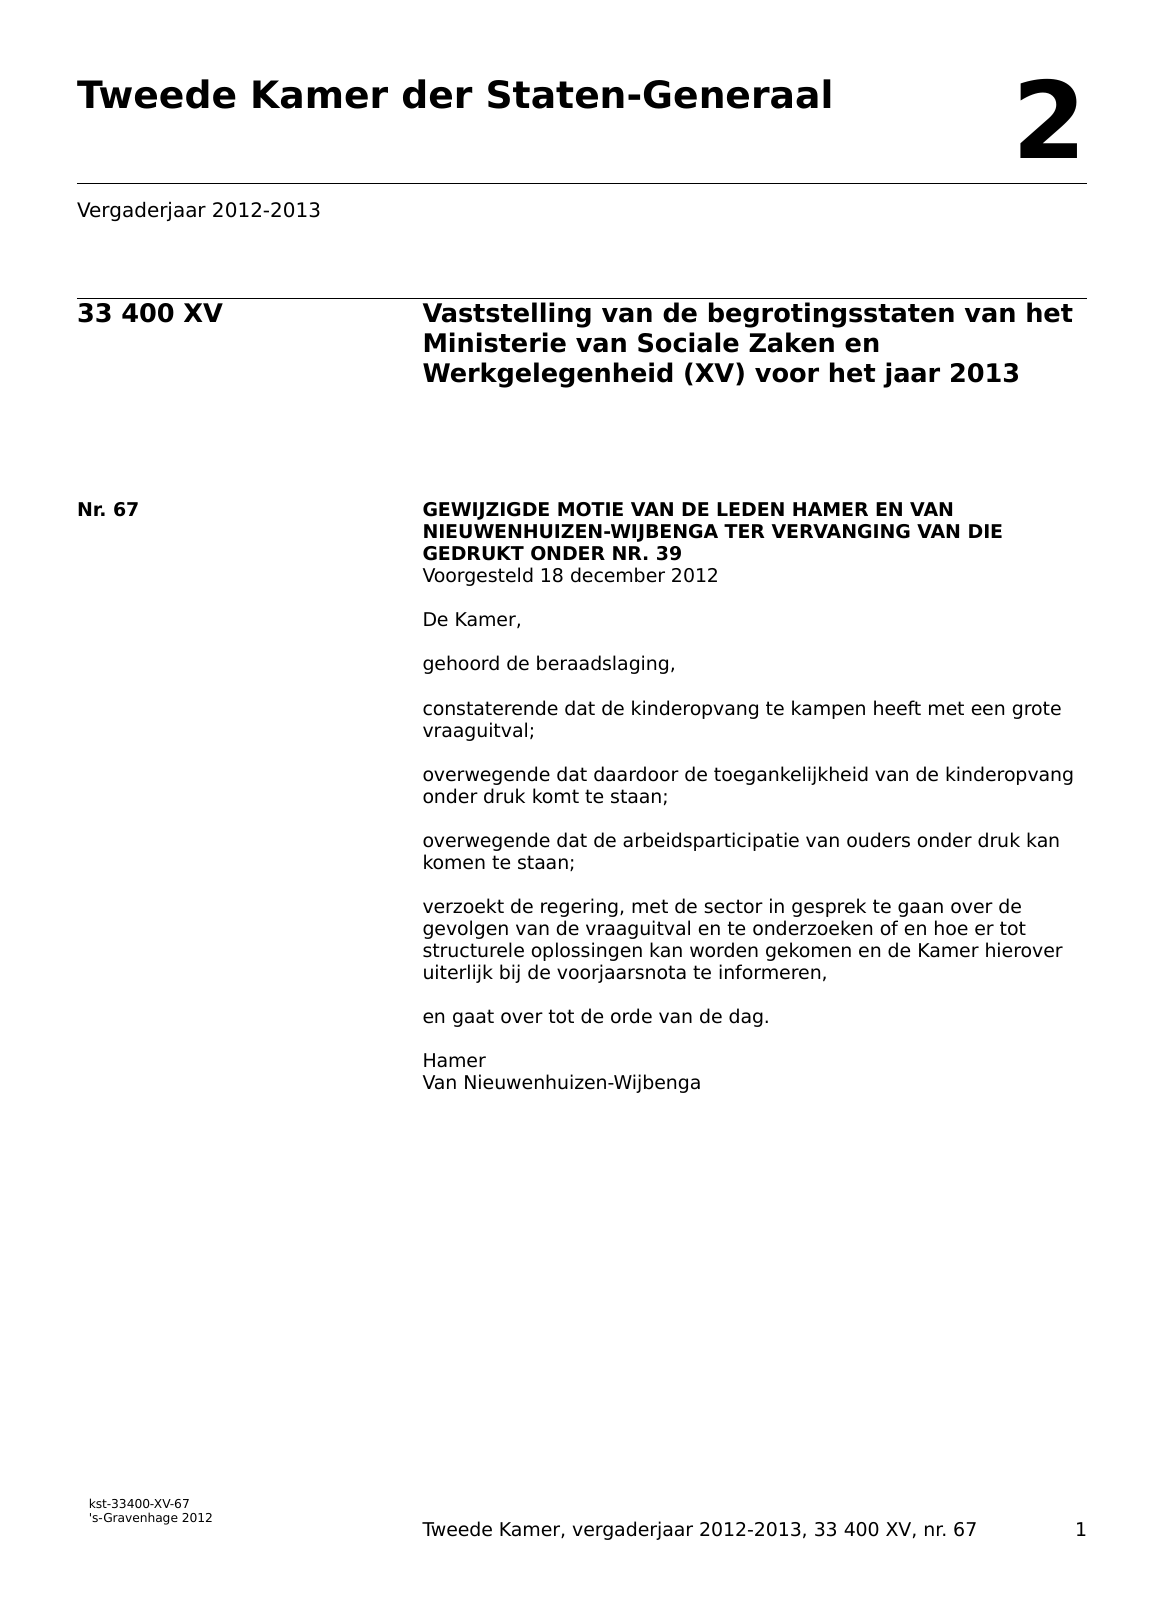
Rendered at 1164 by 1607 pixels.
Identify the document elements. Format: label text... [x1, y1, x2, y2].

text Van Nieuwenhuizen-Wijbenga [422, 1072, 1087, 1094]
text en gaat over tot de orde van de dag. [422, 1006, 1087, 1028]
table_header 2 [886, 59, 1087, 183]
subtitle Nr. 67 GEWIJZIGDE MOTIE VAN DE LEDEN HAMER EN VAN NIEUWENHUIZEN-WIJBENGA TER VERVANGING VAN DIE GEDRUKT ONDER NR. 39 [77, 499, 1087, 565]
text constaterende dat de kinderopvang te kampen heeft met een grote vraaguitval; [422, 697, 1087, 741]
text gehoord de beraadslaging, [422, 653, 1087, 675]
text 's-Gravenhage 2012 [88, 1511, 323, 1525]
text Voorgesteld 18 december 2012 [422, 565, 1087, 587]
table_header Tweede Kamer der Staten-Generaal [77, 59, 886, 183]
text Hamer [422, 1050, 1087, 1072]
text verzoekt de regering, met de sector in gesprek te gaan over de gevolgen van de vraaguitval en te onderzoeken of en hoe er tot structurele oplossingen kan worden gekomen en de Kamer hierover uiterlijk bij de voorjaarsnota te informeren, [422, 896, 1087, 984]
text kst-33400-XV-67 [88, 1497, 323, 1511]
subtitle 33 400 XV Vaststelling van de begrotingsstaten van het Ministerie van Sociale Zaken en Werkgelegenheid (XV) voor het jaar 2013 [77, 299, 1087, 388]
text De Kamer, [422, 609, 1087, 631]
text overwegende dat daardoor de toegankelijkheid van de kinderopvang onder druk komt te staan; [422, 764, 1087, 808]
text overwegende dat de arbeidsparticipatie van ouders onder druk kan komen te staan; [422, 830, 1087, 874]
table_cell Vergaderjaar 2012-2013 [77, 184, 1087, 298]
